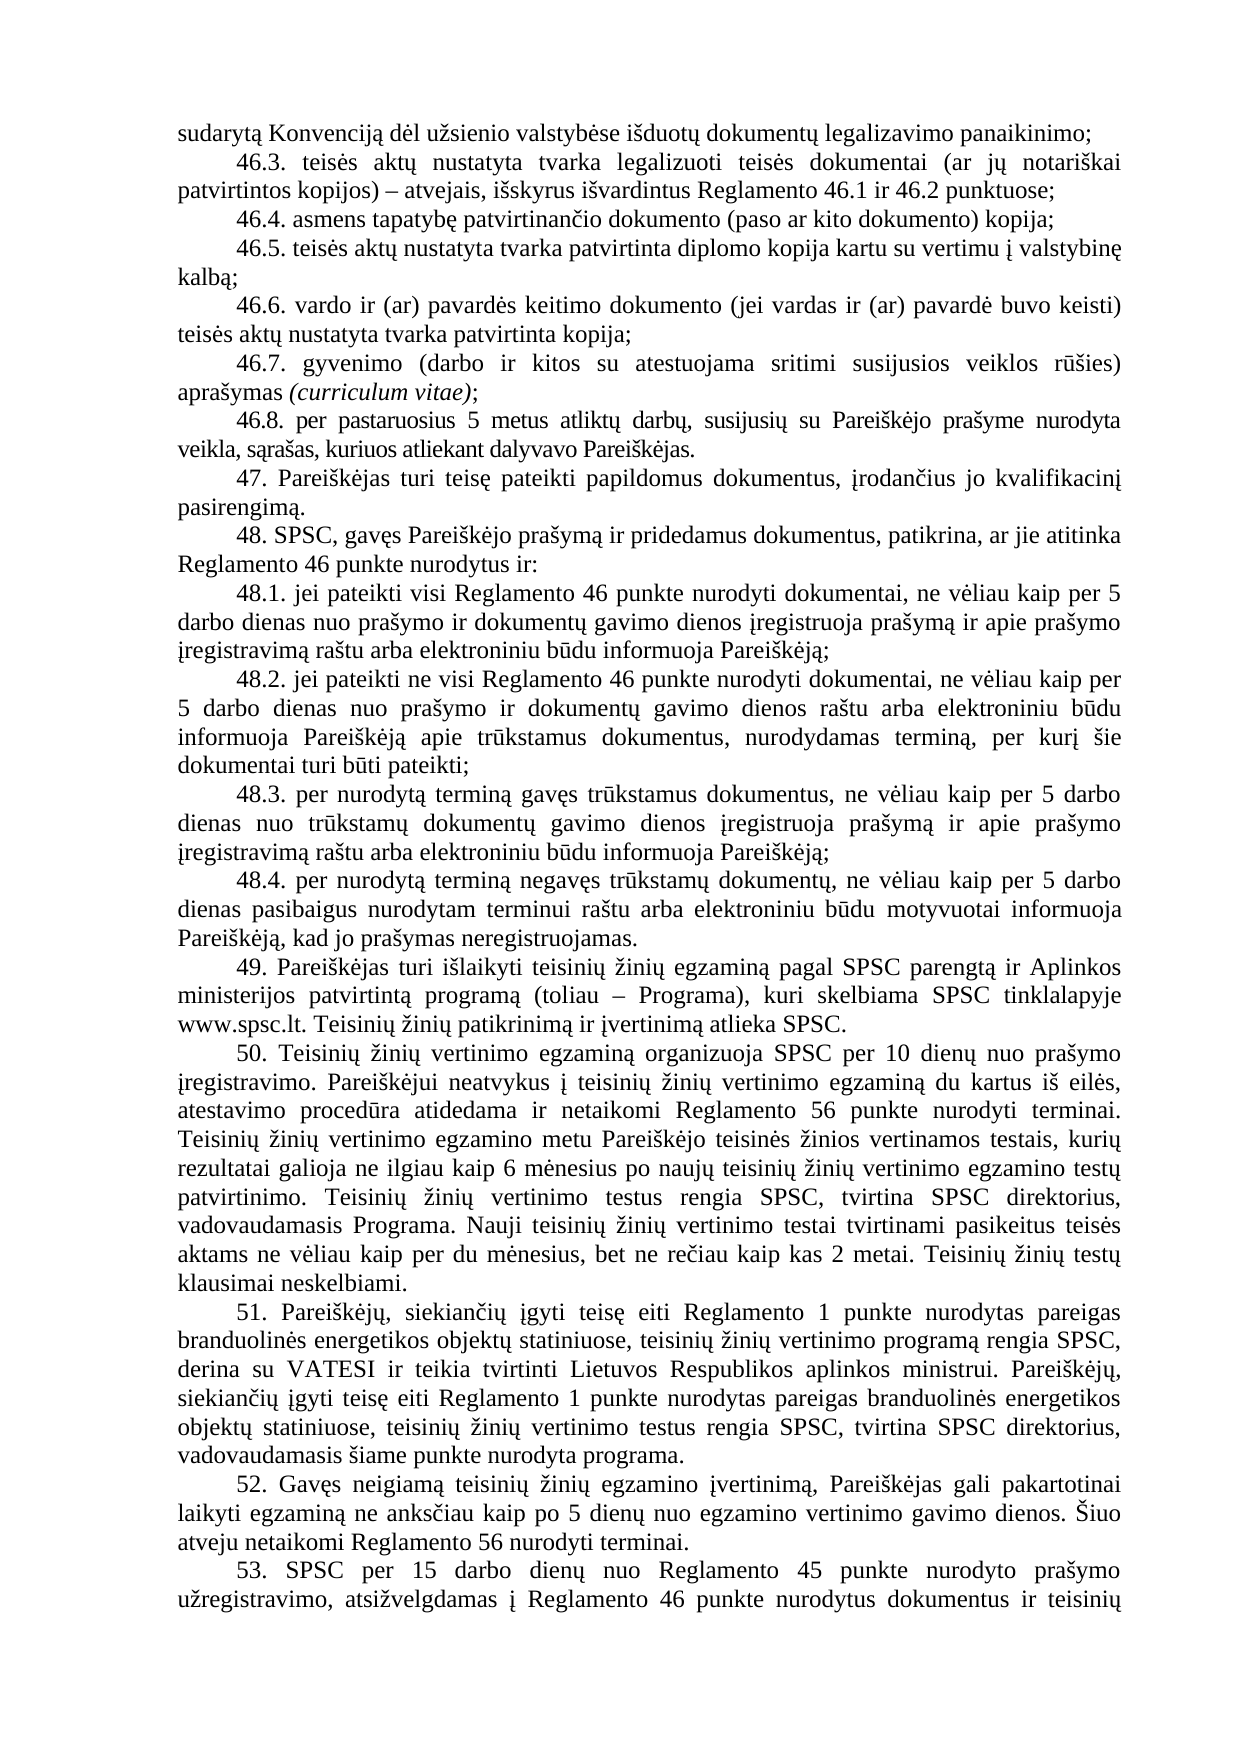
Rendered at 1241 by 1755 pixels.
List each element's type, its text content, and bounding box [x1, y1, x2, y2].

text 46.5. teisės aktų nustatyta tvarka patvirtinta diplomo kopija kartu su vertimu į valstybinę kalbą; [177, 233, 1122, 291]
text 46.4. asmens tapatybę patvirtinančio dokumento (paso ar kito dokumento) kopija; [177, 204, 1122, 233]
text 50. Teisinių žinių vertinimo egzaminą organizuoja SPSC per 10 dienų nuo prašymo įregistravimo. Pareiškėjui neatvykus į teisinių žinių vertinimo egzaminą du kartus iš eilės, atestavimo procedūra atidedama ir netaikomi Reglamento 56 punkte nurodyti terminai. Teisinių žinių vertinimo egzamino metu Pareiškėjo teisinės žinios vertinamos testais, kurių rezultatai galioja ne ilgiau kaip 6 mėnesius po naujų teisinių žinių vertinimo egzamino testų patvirtinimo. Teisinių žinių vertinimo testus rengia SPSC, tvirtina SPSC direktorius, vadovaudamasis Programa. Nauji teisinių žinių vertinimo testai tvirtinami pasikeitus teisės aktams ne vėliau kaip per du mėnesius, bet ne rečiau kaip kas 2 metai. Teisinių žinių testų klausimai neskelbiami. [177, 1038, 1122, 1297]
text 46.6. vardo ir (ar) pavardės keitimo dokumento (jei vardas ir (ar) pavardė buvo keisti) teisės aktų nustatyta tvarka patvirtinta kopija; [177, 291, 1122, 348]
text 48.1. jei pateikti visi Reglamento 46 punkte nurodyti dokumentai, ne vėliau kaip per 5 darbo dienas nuo prašymo ir dokumentų gavimo dienos įregistruoja prašymą ir apie prašymo įregistravimą raštu arba elektroniniu būdu informuoja Pareiškėją; [177, 578, 1122, 664]
text 46.8. per pastaruosius 5 metus atliktų darbų, susijusių su Pareiškėjo prašyme nurodyta veikla, sąrašas, kuriuos atliekant dalyvavo Pareiškėjas. [177, 406, 1122, 463]
text sudarytą Konvenciją dėl užsienio valstybėse išduotų dokumentų legalizavimo panaikinimo; [177, 118, 1122, 147]
text 52. Gavęs neigiamą teisinių žinių egzamino įvertinimą, Pareiškėjas gali pakartotinai laikyti egzaminą ne anksčiau kaip po 5 dienų nuo egzamino vertinimo gavimo dienos. Šiuo atveju netaikomi Reglamento 56 nurodyti terminai. [177, 1469, 1122, 1556]
text 49. Pareiškėjas turi išlaikyti teisinių žinių egzaminą pagal SPSC parengtą ir Aplinkos ministerijos patvirtintą programą (toliau – Programa), kuri skelbiama SPSC tinklalapyje www.spsc.lt. Teisinių žinių patikrinimą ir įvertinimą atlieka SPSC. [177, 952, 1122, 1038]
text 48. SPSC, gavęs Pareiškėjo prašymą ir pridedamus dokumentus, patikrina, ar jie atitinka Reglamento 46 punkte nurodytus ir: [177, 521, 1122, 578]
text 48.3. per nurodytą terminą gavęs trūkstamus dokumentus, ne vėliau kaip per 5 darbo dienas nuo trūkstamų dokumentų gavimo dienos įregistruoja prašymą ir apie prašymo įregistravimą raštu arba elektroniniu būdu informuoja Pareiškėją; [177, 779, 1122, 866]
text 48.2. jei pateikti ne visi Reglamento 46 punkte nurodyti dokumentai, ne vėliau kaip per 5 darbo dienas nuo prašymo ir dokumentų gavimo dienos raštu arba elektroniniu būdu informuoja Pareiškėją apie trūkstamus dokumentus, nurodydamas terminą, per kurį šie dokumentai turi būti pateikti; [177, 664, 1122, 779]
text 53. SPSC per 15 darbo dienų nuo Reglamento 45 punkte nurodyto prašymo užregistravimo, atsižvelgdamas į Reglamento 46 punkte nurodytus dokumentus ir teisinių [177, 1556, 1122, 1613]
text 46.3. teisės aktų nustatyta tvarka legalizuoti teisės dokumentai (ar jų notariškai patvirtintos kopijos) – atvejais, išskyrus išvardintus Reglamento 46.1 ir 46.2 punktuose; [177, 147, 1122, 204]
text 46.7. gyvenimo (darbo ir kitos su atestuojama sritimi susijusios veiklos rūšies) aprašymas (curriculum vitae); [177, 348, 1122, 406]
text 48.4. per nurodytą terminą negavęs trūkstamų dokumentų, ne vėliau kaip per 5 darbo dienas pasibaigus nurodytam terminui raštu arba elektroniniu būdu motyvuotai informuoja Pareiškėją, kad jo prašymas neregistruojamas. [177, 866, 1122, 952]
text 51. Pareiškėjų, siekiančių įgyti teisę eiti Reglamento 1 punkte nurodytas pareigas branduolinės energetikos objektų statiniuose, teisinių žinių vertinimo programą rengia SPSC, derina su VATESI ir teikia tvirtinti Lietuvos Respublikos aplinkos ministrui. Pareiškėjų, siekiančių įgyti teisę eiti Reglamento 1 punkte nurodytas pareigas branduolinės energetikos objektų statiniuose, teisinių žinių vertinimo testus rengia SPSC, tvirtina SPSC direktorius, vadovaudamasis šiame punkte nurodyta programa. [177, 1297, 1122, 1469]
text 47. Pareiškėjas turi teisę pateikti papildomus dokumentus, įrodančius jo kvalifikacinį pasirengimą. [177, 463, 1122, 521]
